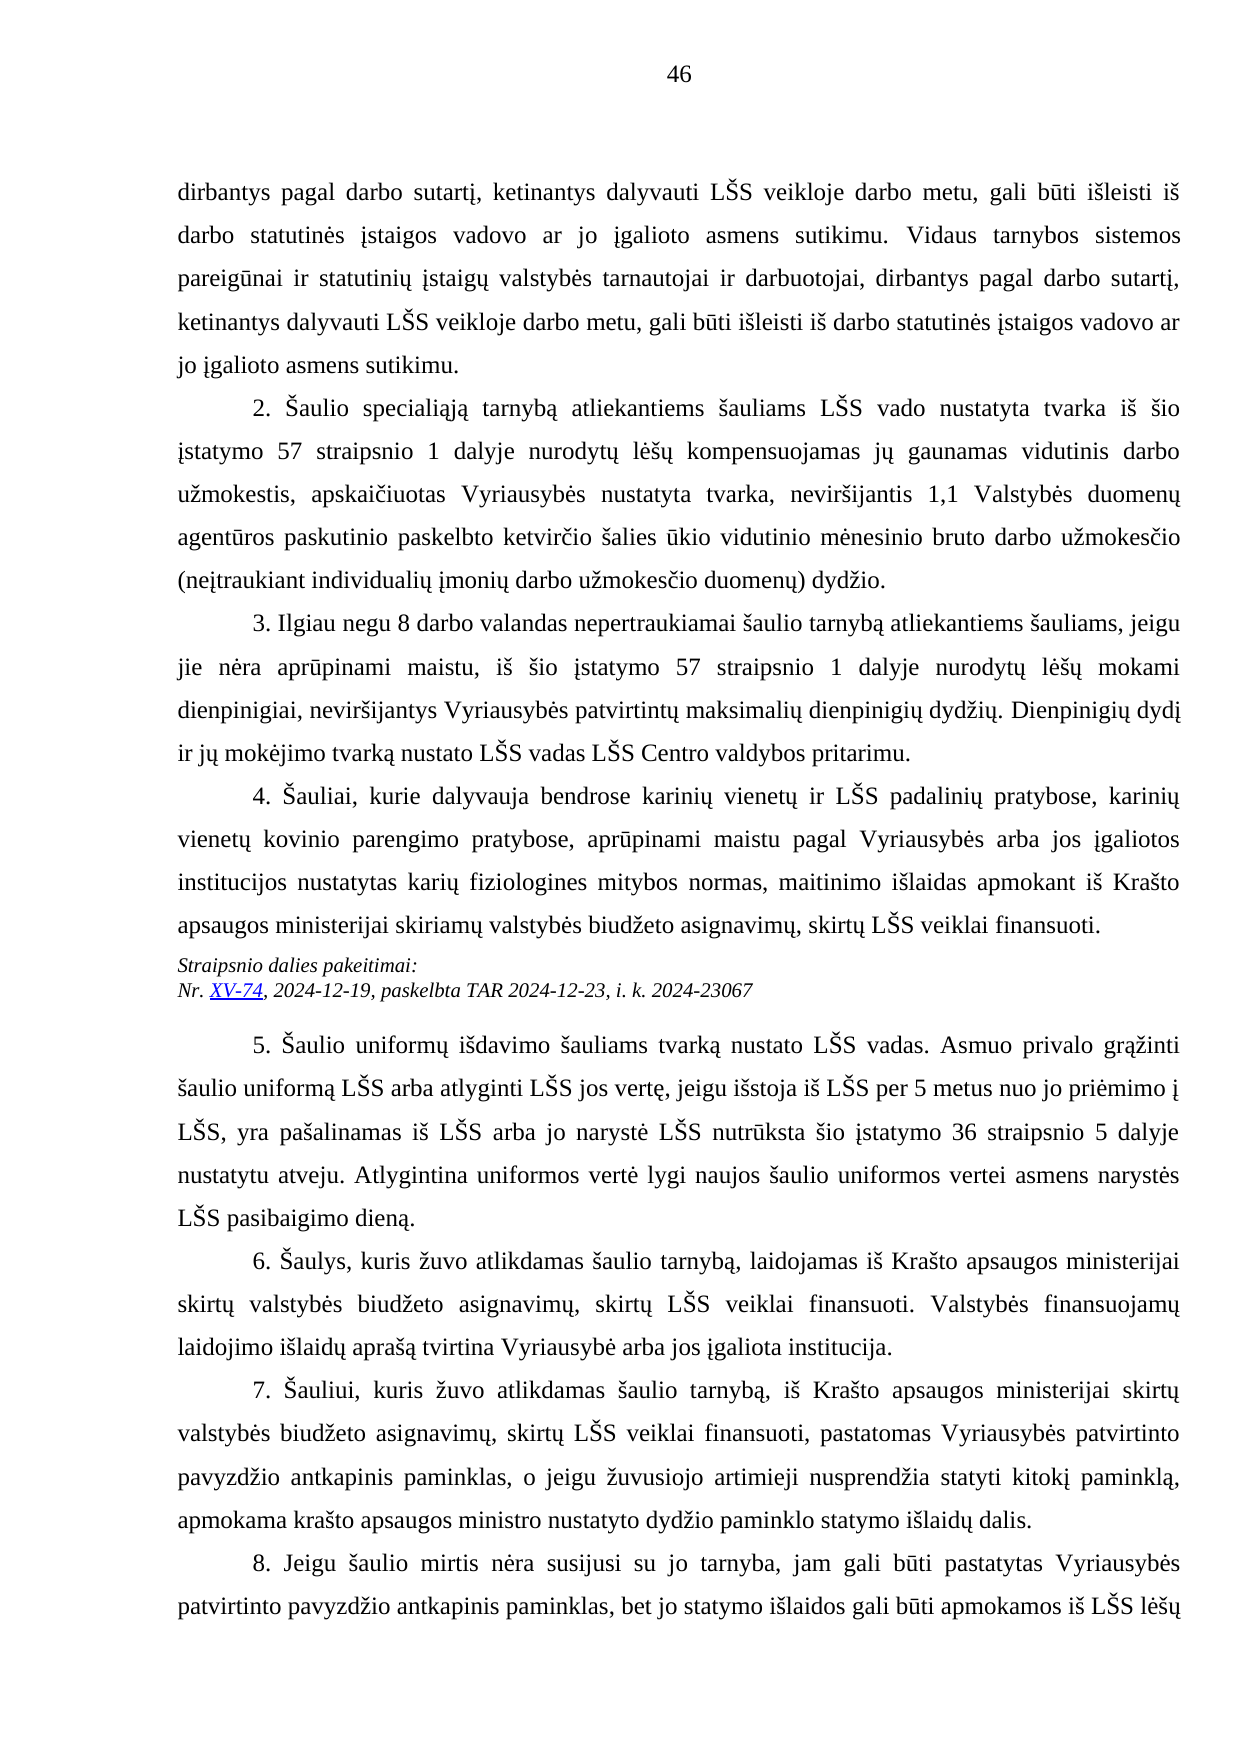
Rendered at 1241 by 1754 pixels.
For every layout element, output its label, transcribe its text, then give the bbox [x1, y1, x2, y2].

text dirbantys pagal darbo sutartį, ketinantys dalyvauti LŠS veikloje darbo metu, gali būti išleisti iš darbo statutinės įstaigos vadovo ar jo įgalioto asmens sutikimu. Vidaus tarnybos sistemos pareigūnai ir statutinių įstaigų valstybės tarnautojai ir darbuotojai, dirbantys pagal darbo sutartį, ketinantys dalyvauti LŠS veikloje darbo metu, gali būti išleisti iš darbo statutinės įstaigos vadovo ar jo įgalioto asmens sutikimu. [177, 177, 1181, 378]
text Nr. XV-74, 2024-12-19, paskelbta TAR 2024-12-23, i. k. 2024-23067 [177, 977, 1181, 1002]
text Straipsnio dalies pakeitimai: [177, 953, 1181, 977]
text 8. Jeigu šaulio mirtis nėra susijusi su jo tarnyba, jam gali būti pastatytas Vyriausybės patvirtinto pavyzdžio antkapinis paminklas, bet jo statymo išlaidos gali būti apmokamos iš LŠS lėšų [177, 1548, 1181, 1620]
text 3. Ilgiau negu 8 darbo valandas nepertraukiamai šaulio tarnybą atliekantiems šauliams, jeigu jie nėra aprūpinami maistu, iš šio įstatymo 57 straipsnio 1 dalyje nurodytų lėšų mokami dienpinigiai, neviršijantys Vyriausybės patvirtintų maksimalių dienpinigių dydžių. Dienpinigių dydį ir jų mokėjimo tvarką nustato LŠS vadas LŠS Centro valdybos pritarimu. [177, 608, 1181, 767]
text 4. Šauliai, kurie dalyvauja bendrose karinių vienetų ir LŠS padalinių pratybose, karinių vienetų kovinio parengimo pratybose, aprūpinami maistu pagal Vyriausybės arba jos įgaliotos institucijos nustatytas karių fiziologines mitybos normas, maitinimo išlaidas apmokant iš Krašto apsaugos ministerijai skiriamų valstybės biudžeto asignavimų, skirtų LŠS veiklai finansuoti. [177, 781, 1181, 939]
text 5. Šaulio uniformų išdavimo šauliams tvarką nustato LŠS vadas. Asmuo privalo grąžinti šaulio uniformą LŠS arba atlyginti LŠS jos vertę, jeigu išstoja iš LŠS per 5 metus nuo jo priėmimo į LŠS, yra pašalinamas iš LŠS arba jo narystė LŠS nutrūksta šio įstatymo 36 straipsnio 5 dalyje nustatytu atveju. Atlygintina uniformos vertė lygi naujos šaulio uniformos vertei asmens narystės LŠS pasibaigimo dieną. [177, 1030, 1181, 1232]
text 2. Šaulio specialiąją tarnybą atliekantiems šauliams LŠS vado nustatyta tvarka iš šio įstatymo 57 straipsnio 1 dalyje nurodytų lėšų kompensuojamas jų gaunamas vidutinis darbo užmokestis, apskaičiuotas Vyriausybės nustatyta tvarka, neviršijantis 1,1 Valstybės duomenų agentūros paskutinio paskelbto ketvirčio šalies ūkio vidutinio mėnesinio bruto darbo užmokesčio (neįtraukiant individualių įmonių darbo užmokesčio duomenų) dydžio. [177, 393, 1181, 594]
text 6. Šaulys, kuris žuvo atlikdamas šaulio tarnybą, laidojamas iš Krašto apsaugos ministerijai skirtų valstybės biudžeto asignavimų, skirtų LŠS veiklai finansuoti. Valstybės finansuojamų laidojimo išlaidų aprašą tvirtina Vyriausybė arba jos įgaliota institucija. [177, 1246, 1181, 1361]
text 7. Šauliui, kuris žuvo atlikdamas šaulio tarnybą, iš Krašto apsaugos ministerijai skirtų valstybės biudžeto asignavimų, skirtų LŠS veiklai finansuoti, pastatomas Vyriausybės patvirtinto pavyzdžio antkapinis paminklas, o jeigu žuvusiojo artimieji nusprendžia statyti kitokį paminklą, apmokama krašto apsaugos ministro nustatyto dydžio paminklo statymo išlaidų dalis. [177, 1375, 1181, 1533]
